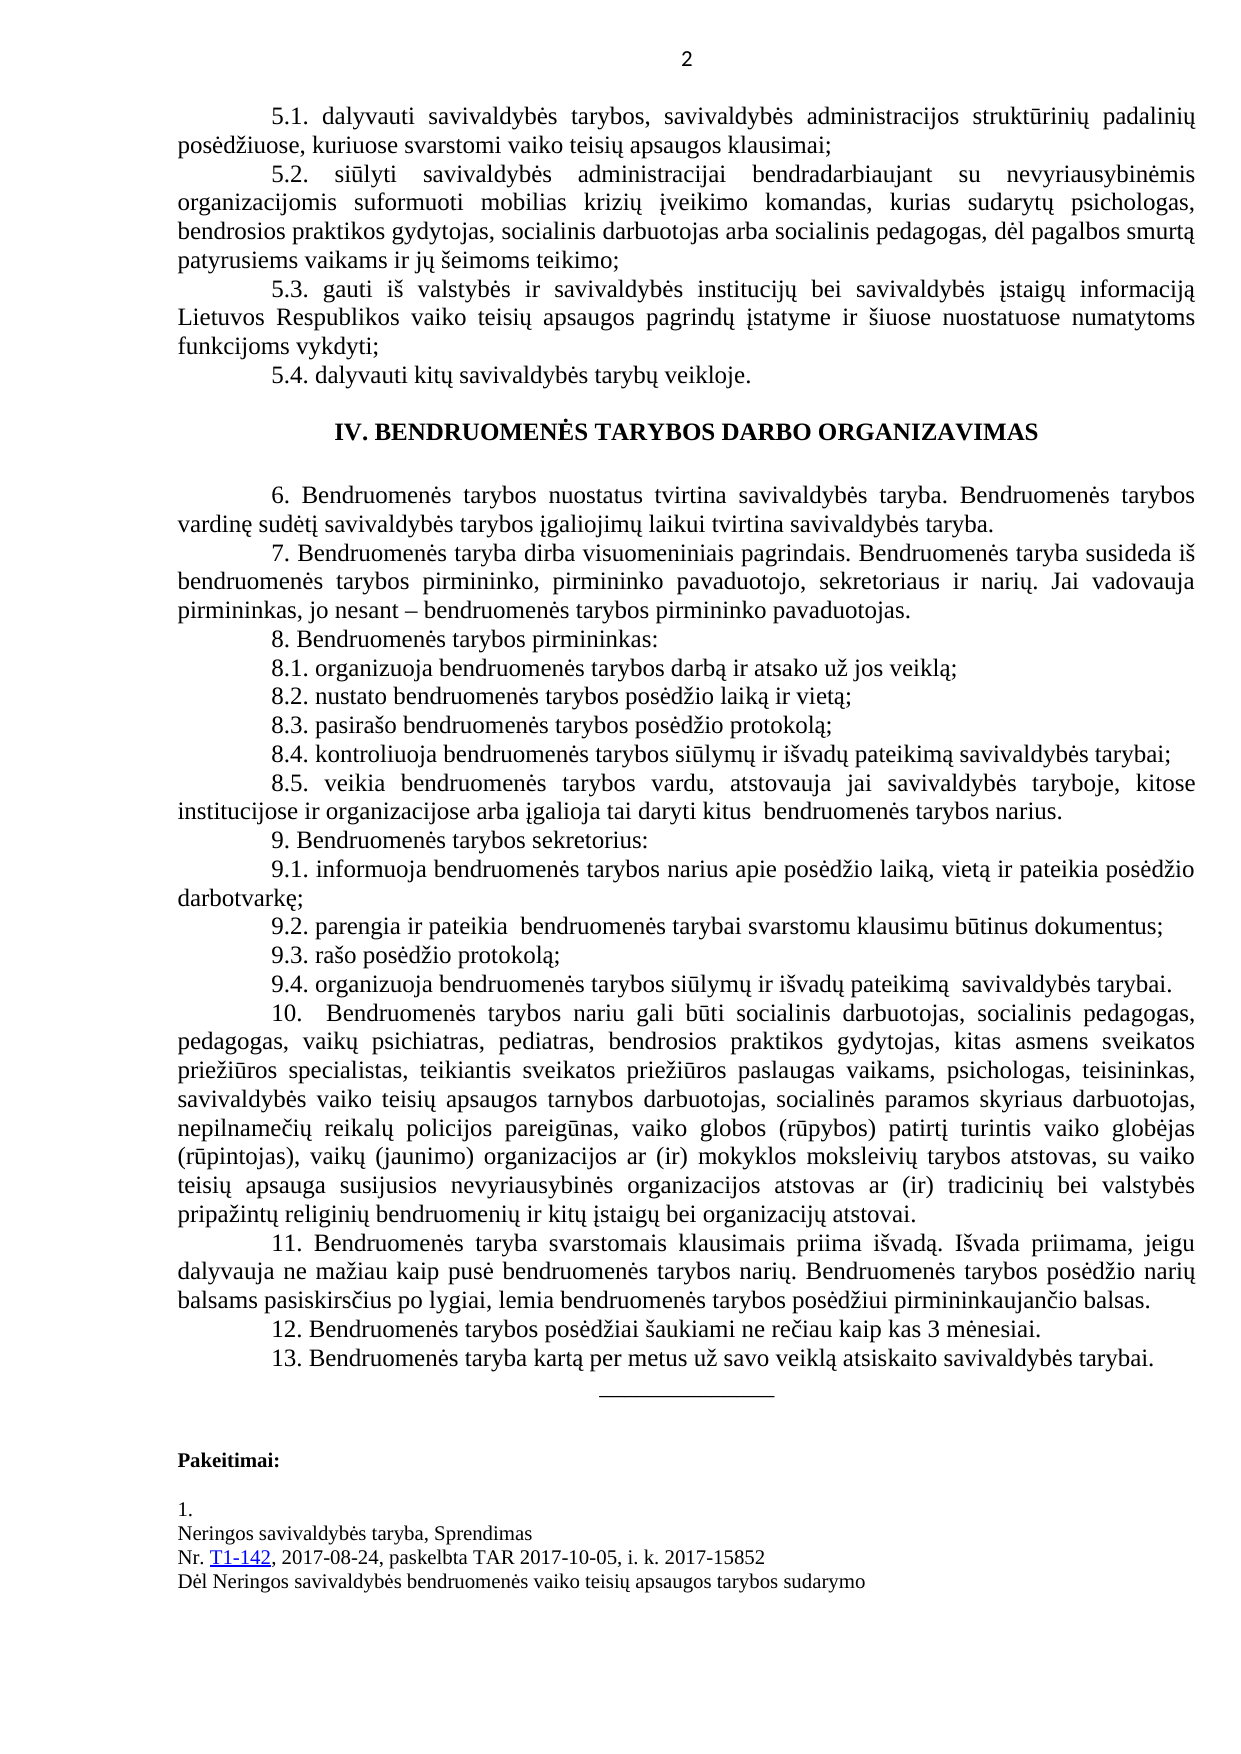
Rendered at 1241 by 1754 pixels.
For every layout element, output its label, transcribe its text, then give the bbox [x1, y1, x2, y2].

text Pakeitimai: [177, 1448, 1196, 1472]
text 7. Bendruomenės taryba dirba visuomeniniais pagrindais. Bendruomenės taryba susideda iš bendruomenės tarybos pirmininko, pirmininko pavaduotojo, sekretoriaus ir narių. Jai vadovauja pirmininkas, jo nesant – bendruomenės tarybos pirmininko pavaduotojas. [177, 538, 1196, 624]
text 9. Bendruomenės tarybos sekretorius: [177, 825, 1196, 854]
text 1. [177, 1496, 1196, 1521]
text 9.3. rašo posėdžio protokolą; [177, 940, 1196, 969]
text Nr. T1-142, 2017-08-24, paskelbta TAR 2017-10-05, i. k. 2017-15852 [177, 1544, 1196, 1569]
text 5.2. siūlyti savivaldybės administracijai bendradarbiaujant su nevyriausybinėmis organizacijomis suformuoti mobilias krizių įveikimo komandas, kurias sudarytų psichologas, bendrosios praktikos gydytojas, socialinis darbuotojas arba socialinis pedagogas, dėl pagalbos smurtą patyrusiems vaikams ir jų šeimoms teikimo; [177, 159, 1196, 274]
text 9.4. organizuoja bendruomenės tarybos siūlymų ir išvadų pateikimą savivaldybės tarybai. [177, 969, 1196, 998]
text Neringos savivaldybės taryba, Sprendimas [177, 1521, 1196, 1544]
text 8.2. nustato bendruomenės tarybos posėdžio laiką ir vietą; [177, 681, 1196, 710]
text IV. BENDRUOMENĖS TARYBOS DARBO ORGANIZAVIMAS [177, 417, 1196, 446]
text 9.1. informuoja bendruomenės tarybos narius apie posėdžio laiką, vietą ir pateikia posėdžio darbotvarkę; [177, 854, 1196, 911]
text 10. Bendruomenės tarybos nariu gali būti socialinis darbuotojas, socialinis pedagogas, pedagogas, vaikų psichiatras, pediatras, bendrosios praktikos gydytojas, kitas asmens sveikatos priežiūros specialistas, teikiantis sveikatos priežiūros paslaugas vaikams, psichologas, teisininkas, savivaldybės vaiko teisių apsaugos tarnybos darbuotojas, socialinės paramos skyriaus darbuotojas, nepilnamečių reikalų policijos pareigūnas, vaiko globos (rūpybos) patirtį turintis vaiko globėjas (rūpintojas), vaikų (jaunimo) organizacijos ar (ir) mokyklos moksleivių tarybos atstovas, su vaiko teisių apsauga susijusios nevyriausybinės organizacijos atstovas ar (ir) tradicinių bei valstybės pripažintų religinių bendruomenių ir kitų įstaigų bei organizacijų atstovai. [177, 998, 1196, 1228]
text 6. Bendruomenės tarybos nuostatus tvirtina savivaldybės taryba. Bendruomenės tarybos vardinę sudėtį savivaldybės tarybos įgaliojimų laikui tvirtina savivaldybės taryba. [177, 480, 1196, 538]
text 8.4. kontroliuoja bendruomenės tarybos siūlymų ir išvadų pateikimą savivaldybės tarybai; [177, 739, 1196, 768]
text Dėl Neringos savivaldybės bendruomenės vaiko teisių apsaugos tarybos sudarymo [177, 1569, 1196, 1593]
text 8.3. pasirašo bendruomenės tarybos posėdžio protokolą; [177, 710, 1196, 739]
text 8.1. organizuoja bendruomenės tarybos darbą ir atsako už jos veiklą; [177, 653, 1196, 681]
text 12. Bendruomenės tarybos posėdžiai šaukiami ne rečiau kaip kas 3 mėnesiai. [177, 1314, 1196, 1343]
text 5.1. dalyvauti savivaldybės tarybos, savivaldybės administracijos struktūrinių padalinių posėdžiuose, kuriuose svarstomi vaiko teisių apsaugos klausimai; [177, 101, 1196, 159]
text 5.4. dalyvauti kitų savivaldybės tarybų veikloje. [177, 360, 1196, 389]
text 13. Bendruomenės taryba kartą per metus už savo veiklą atsiskaito savivaldybės tarybai. [177, 1343, 1196, 1371]
text 8.5. veikia bendruomenės tarybos vardu, atstovauja jai savivaldybės taryboje, kitose institucijose ir organizacijose arba įgalioja tai daryti kitus bendruomenės tarybos narius. [177, 768, 1196, 825]
text 5.3. gauti iš valstybės ir savivaldybės institucijų bei savivaldybės įstaigų informaciją Lietuvos Respublikos vaiko teisių apsaugos pagrindų įstatyme ir šiuose nuostatuose numatytoms funkcijoms vykdyti; [177, 274, 1196, 360]
text ______________ [177, 1371, 1196, 1400]
text 11. Bendruomenės taryba svarstomais klausimais priima išvadą. Išvada priimama, jeigu dalyvauja ne mažiau kaip pusė bendruomenės tarybos narių. Bendruomenės tarybos posėdžio narių balsams pasiskirsčius po lygiai, lemia bendruomenės tarybos posėdžiui pirmininkaujančio balsas. [177, 1228, 1196, 1314]
text 8. Bendruomenės tarybos pirmininkas: [177, 624, 1196, 653]
text 9.2. parengia ir pateikia bendruomenės tarybai svarstomu klausimu būtinus dokumentus; [177, 911, 1196, 940]
